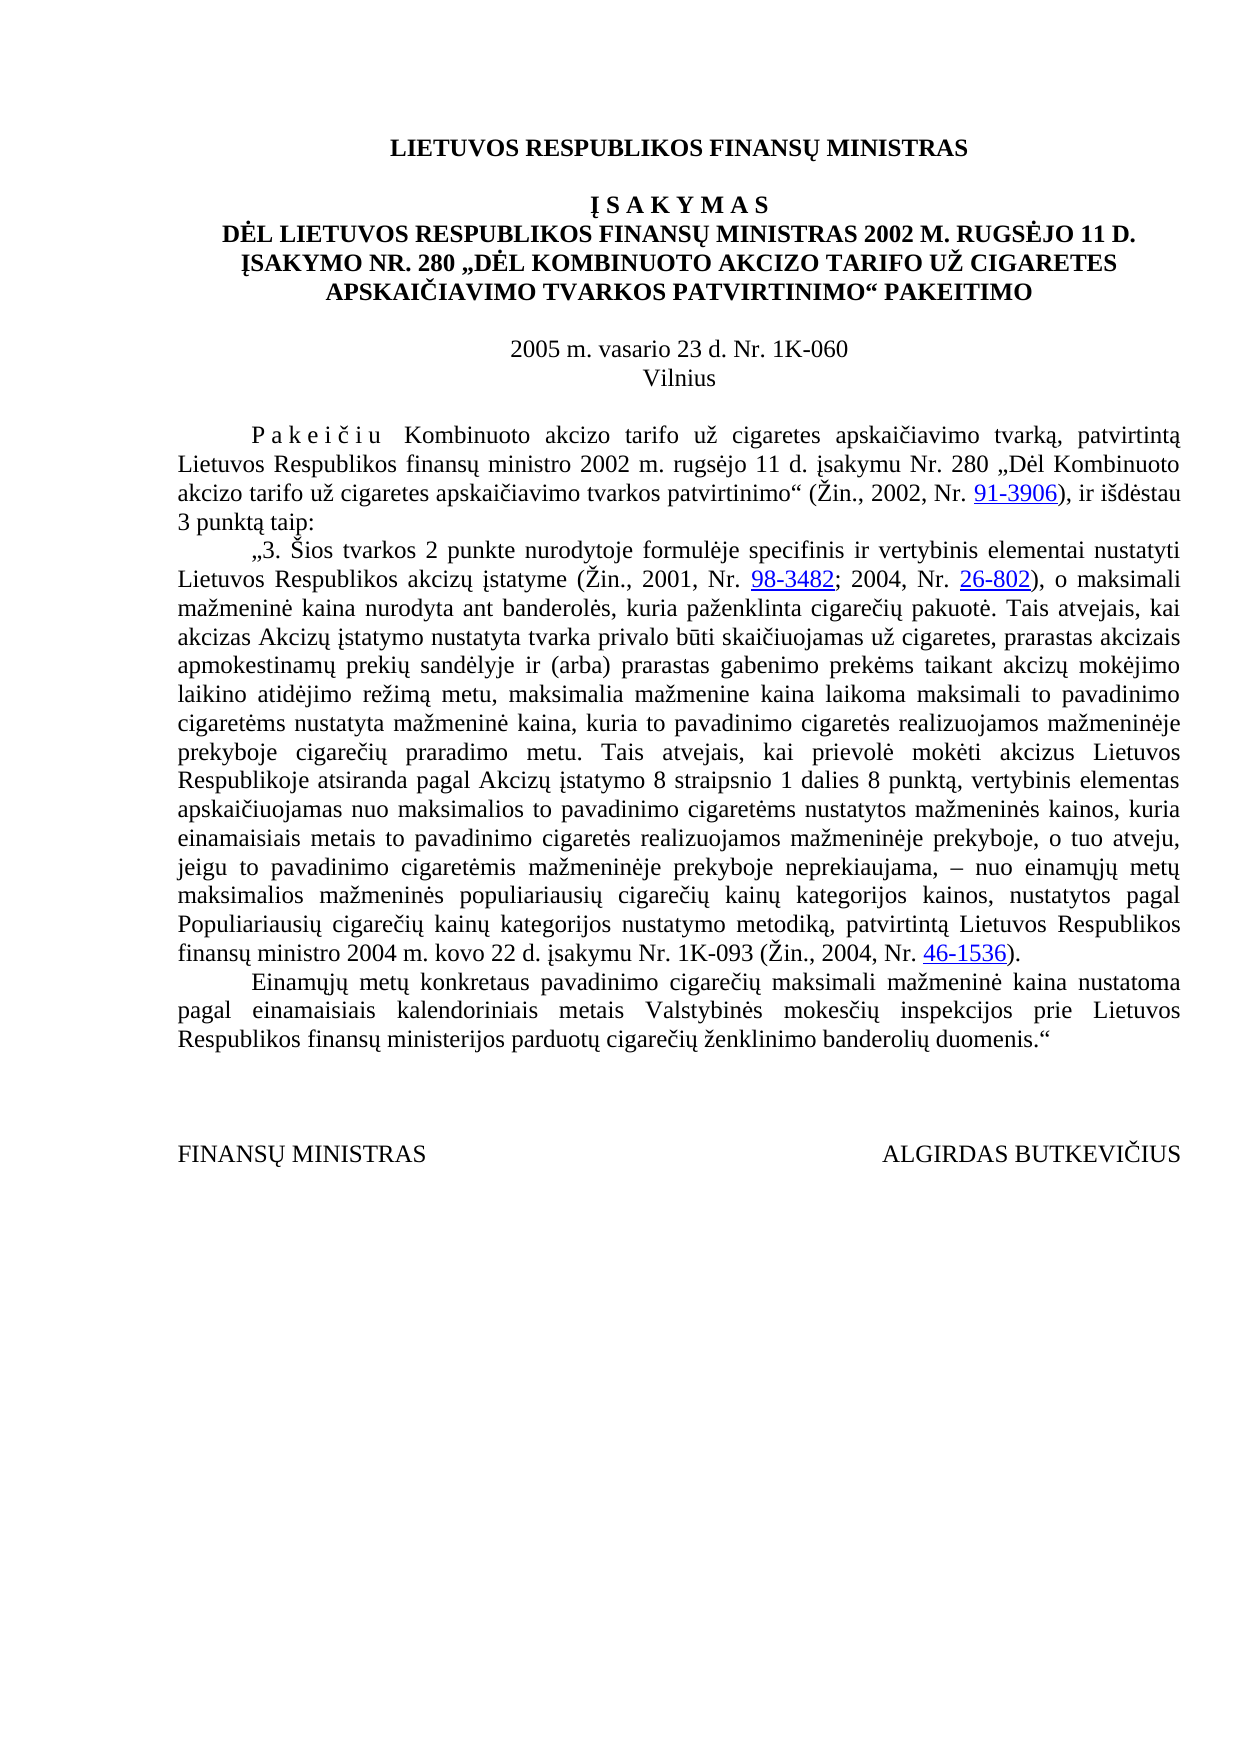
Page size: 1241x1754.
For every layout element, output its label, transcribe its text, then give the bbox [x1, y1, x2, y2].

text Vilnius [177, 363, 1181, 392]
text DĖL LIETUVOS RESPUBLIKOS FINANSŲ MINISTRAS 2002 M. RUGSĖJO 11 D. ĮSAKYMO NR. 280 „DĖL KOMBINUOTO AKCIZO TARIFO UŽ CIGARETES APSKAIČIAVIMO TVARKOS PATVIRTINIMO“ PAKEITIMO [177, 219, 1181, 305]
text Einamųjų metų konkretaus pavadinimo cigarečių maksimali mažmeninė kaina nustatoma pagal einamaisiais kalendoriniais metais Valstybinės mokesčių inspekcijos prie Lietuvos Respublikos finansų ministerijos parduotų cigarečių ženklinimo banderolių duomenis.“ [177, 967, 1181, 1053]
text „3. Šios tvarkos 2 punkte nurodytoje formulėje specifinis ir vertybinis elementai nustatyti Lietuvos Respublikos akcizų įstatyme (Žin., 2001, Nr. 98-3482; 2004, Nr. 26-802), o maksimali mažmeninė kaina nurodyta ant banderolės, kuria paženklinta cigarečių pakuotė. Tais atvejais, kai akcizas Akcizų įstatymo nustatyta tvarka privalo būti skaičiuojamas už cigaretes, prarastas akcizais apmokestinamų prekių sandėlyje ir (arba) prarastas gabenimo prekėms taikant akcizų mokėjimo laikino atidėjimo režimą metu, maksimalia mažmenine kaina laikoma maksimali to pavadinimo cigaretėms nustatyta mažmeninė kaina, kuria to pavadinimo cigaretės realizuojamos mažmeninėje prekyboje cigarečių praradimo metu. Tais atvejais, kai prievolė mokėti akcizus Lietuvos Respublikoje atsiranda pagal Akcizų įstatymo 8 straipsnio 1 dalies 8 punktą, vertybinis elementas apskaičiuojamas nuo maksimalios to pavadinimo cigaretėms nustatytos mažmeninės kainos, kuria einamaisiais metais to pavadinimo cigaretės realizuojamos mažmeninėje prekyboje, o tuo atveju, jeigu to pavadinimo cigaretėmis mažmeninėje prekyboje neprekiaujama, – nuo einamųjų metų maksimalios mažmeninės populiariausių cigarečių kainų kategorijos kainos, nustatytos pagal Populiariausių cigarečių kainų kategorijos nustatymo metodiką, patvirtintą Lietuvos Respublikos finansų ministro 2004 m. kovo 22 d. įsakymu Nr. 1K-093 (Žin., 2004, Nr. 46-1536). [177, 535, 1181, 967]
text 2005 m. vasario 23 d. Nr. 1K-060 [177, 334, 1181, 363]
text Į S A K Y M A S [177, 190, 1181, 219]
text LIETUVOS RESPUBLIKOS FINANSŲ MINISTRAS [177, 133, 1181, 162]
text FINANSŲ MINISTRAS ALGIRDAS BUTKEVIČIUS [177, 1139, 1181, 1168]
text Pakeičiu Kombinuoto akcizo tarifo už cigaretes apskaičiavimo tvarką, patvirtintą Lietuvos Respublikos finansų ministro 2002 m. rugsėjo 11 d. įsakymu Nr. 280 „Dėl Kombinuoto akcizo tarifo už cigaretes apskaičiavimo tvarkos patvirtinimo“ (Žin., 2002, Nr. 91-3906), ir išdėstau 3 punktą taip: [177, 420, 1181, 535]
